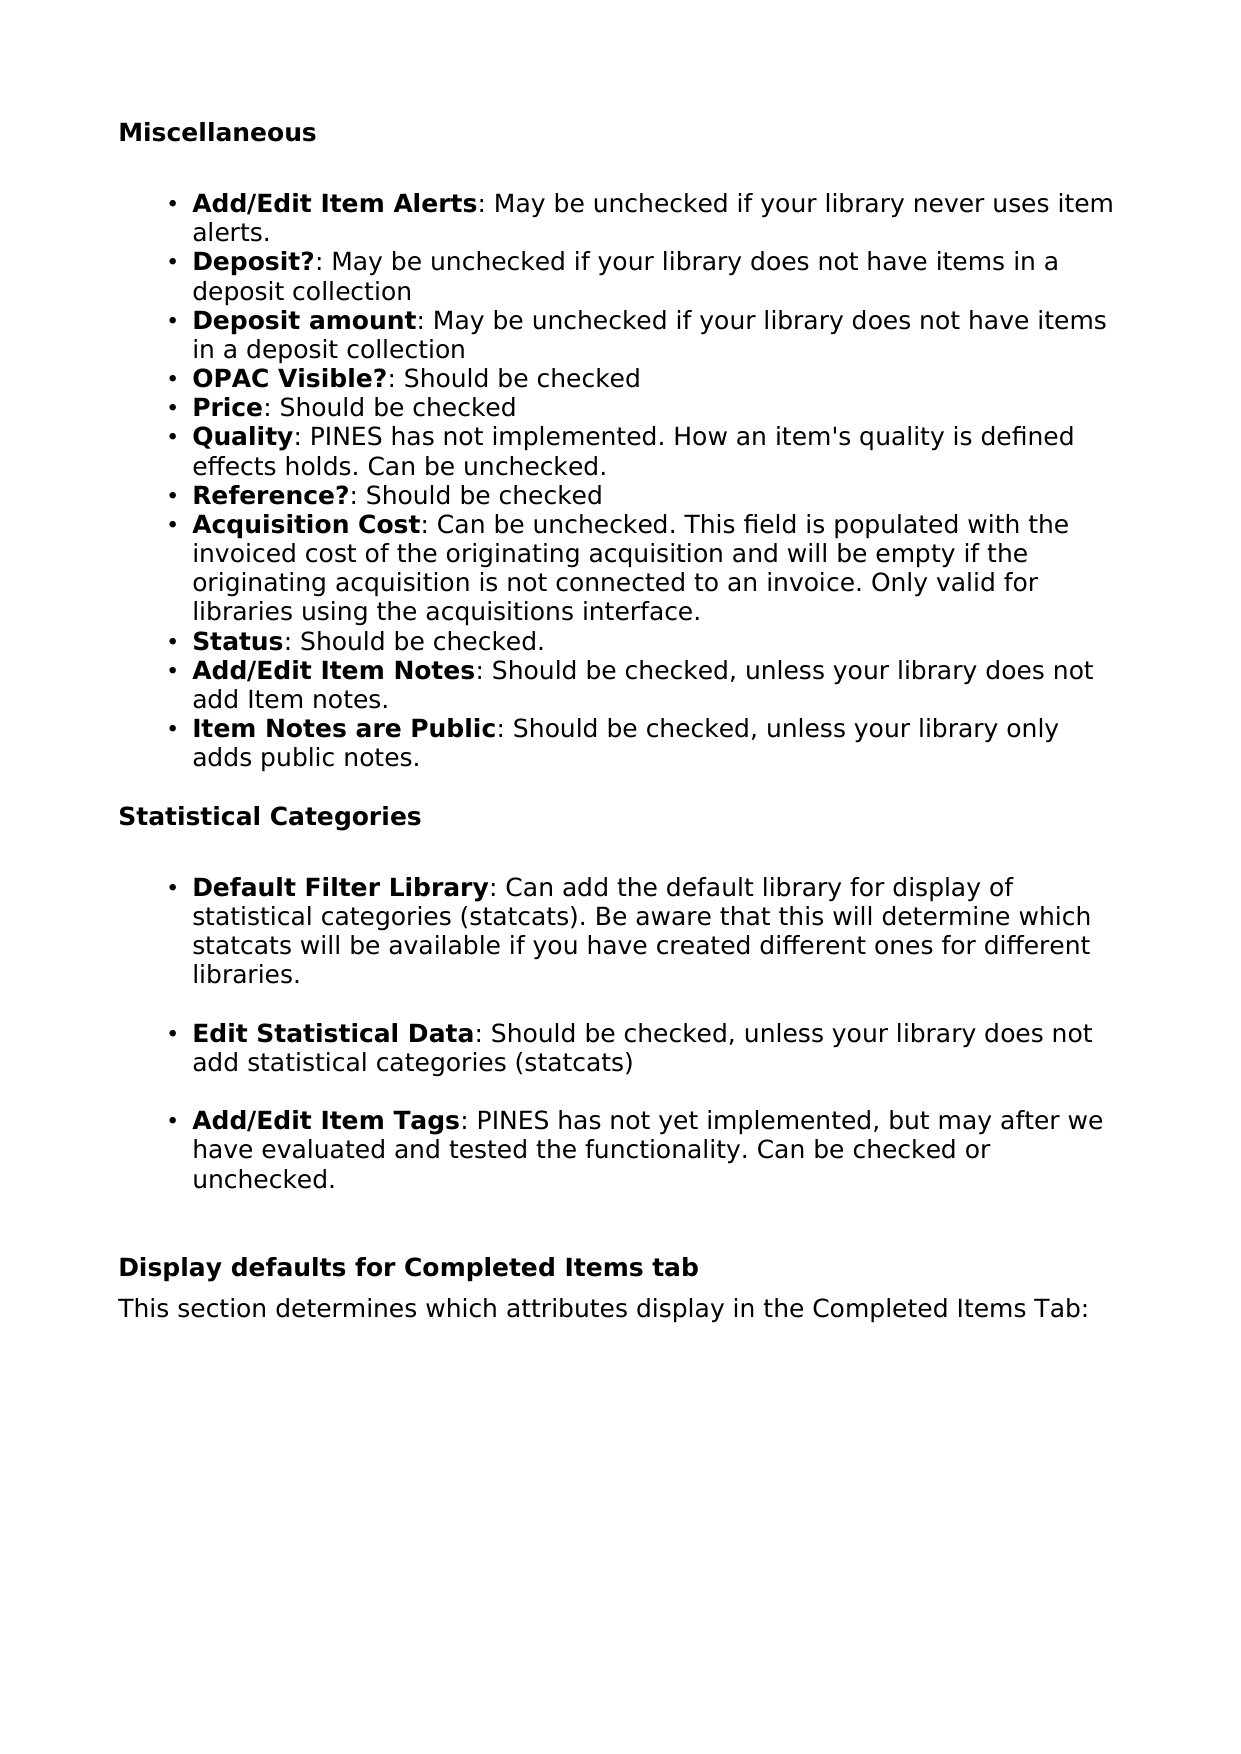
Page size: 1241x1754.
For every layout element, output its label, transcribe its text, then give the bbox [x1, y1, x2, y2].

list Quality: PINES has not implemented. How an item's quality is defined effects holds. Can be unchecked. [177, 423, 1122, 481]
list Status: Should be checked. [177, 627, 1122, 656]
list Item Notes are Public: Should be checked, unless your library only adds public notes. [177, 714, 1122, 773]
text Miscellaneous [118, 118, 1122, 147]
list Price: Should be checked [177, 393, 1122, 423]
list Add/Edit Item Alerts: May be unchecked if your library never uses item alerts. [177, 189, 1122, 248]
list OPAC Visible?: Should be checked [177, 364, 1122, 393]
list Deposit?: May be unchecked if your library does not have items in a deposit collection [177, 248, 1122, 306]
text This section determines which attributes display in the Completed Items Tab: [118, 1294, 1122, 1323]
list Edit Statistical Data: Should be checked, unless your library does not add statistical categories (statcats) [177, 1019, 1122, 1107]
list Add/Edit Item Notes: Should be checked, unless your library does not add Item notes. [177, 656, 1122, 714]
list Acquisition Cost: Can be unchecked. This field is populated with the invoiced cost of the originating acquisition and will be empty if the originating acquisition is not connected to an invoice. Only valid for libraries using the acquisitions interface. [177, 510, 1122, 627]
list Add/Edit Item Tags: PINES has not yet implemented, but may after we have evaluated and tested the functionality. Can be checked or unchecked. [177, 1107, 1122, 1223]
list Reference?: Should be checked [177, 481, 1122, 510]
text Statistical Categories [118, 802, 1122, 831]
text Display defaults for Completed Items tab [118, 1253, 1122, 1282]
list Default Filter Library: Can add the default library for display of statistical categories (statcats). Be aware that this will determine which statcats will be available if you have created different ones for different libraries. [177, 873, 1122, 1019]
list Deposit amount: May be unchecked if your library does not have items in a deposit collection [177, 306, 1122, 364]
